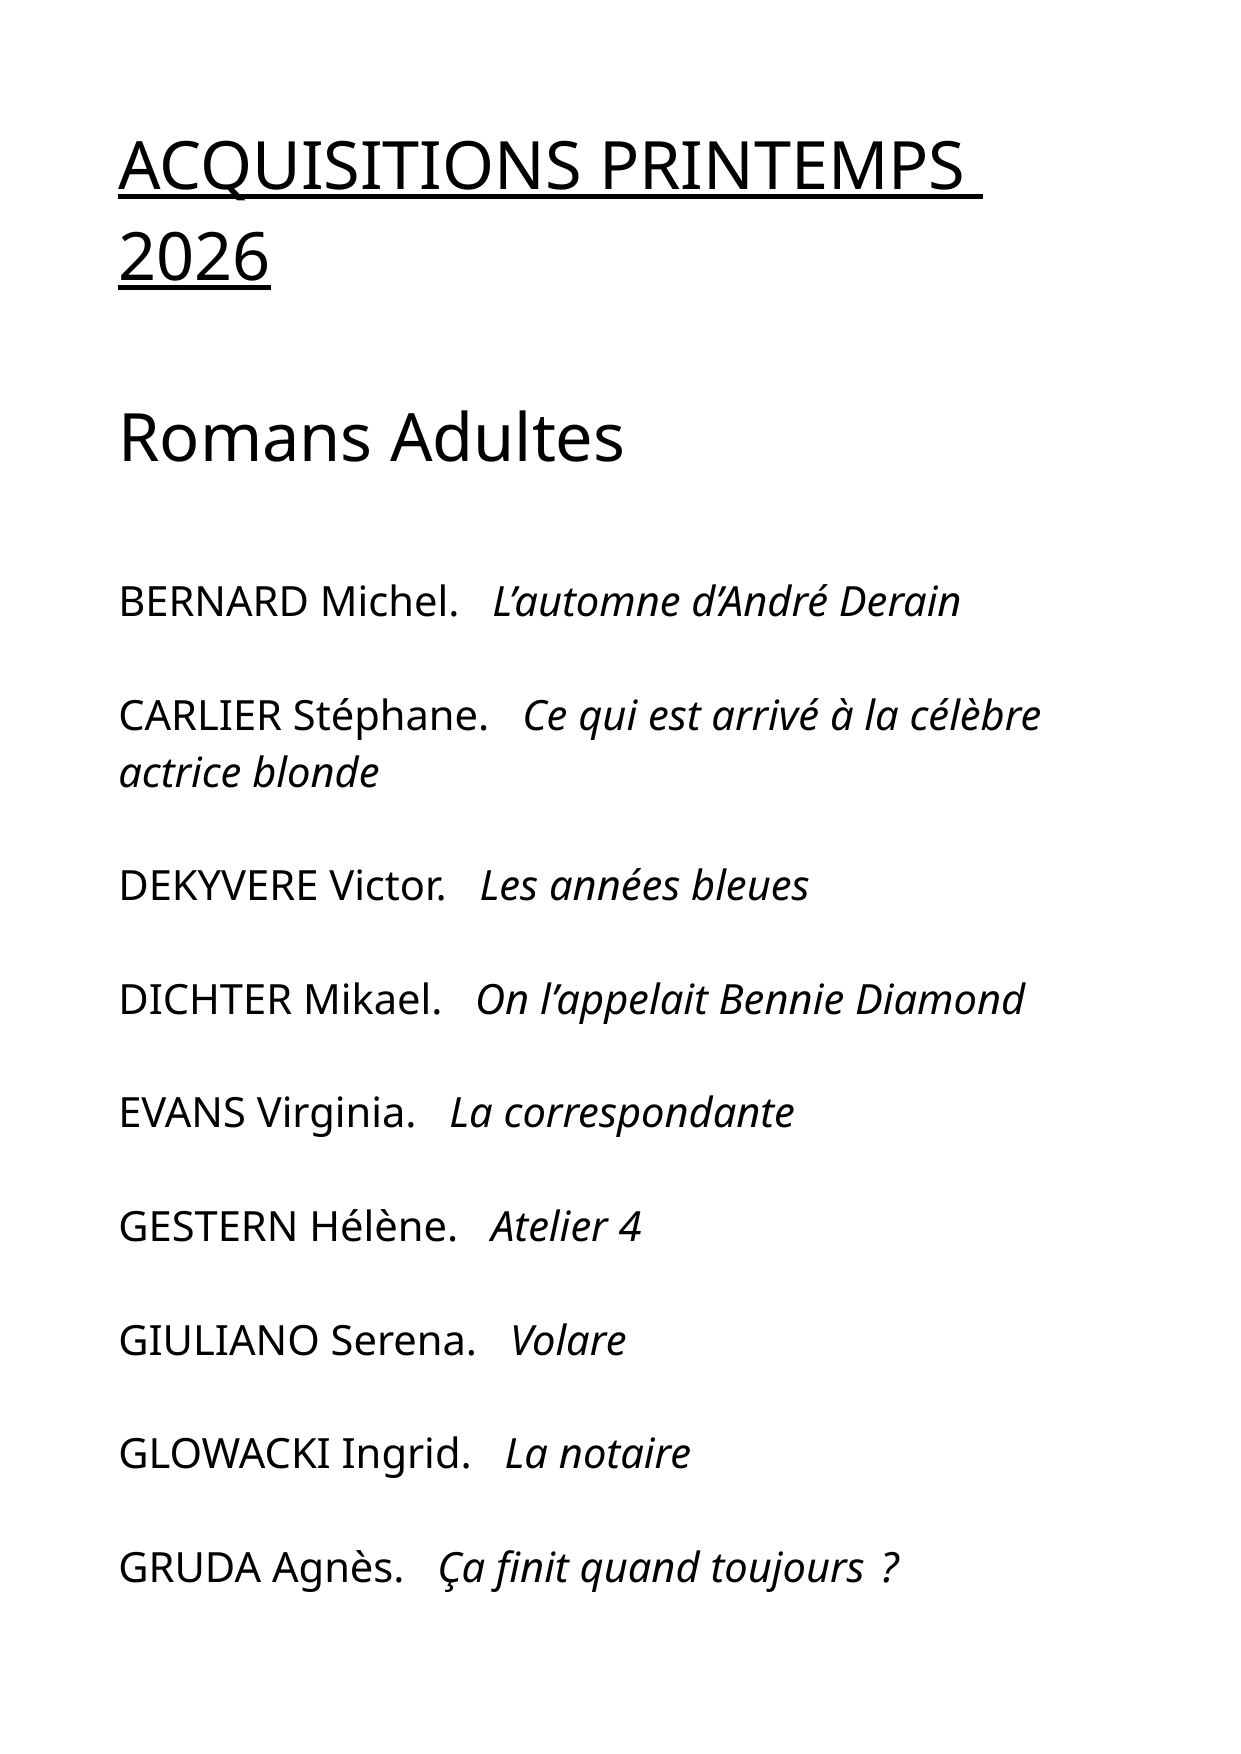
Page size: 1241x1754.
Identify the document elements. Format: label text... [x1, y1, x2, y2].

text GRUDA Agnès. Ça finit quand toujours ? [118, 1537, 1122, 1594]
text DICHTER Mikael. On l’appelait Bennie Diamond [118, 970, 1122, 1026]
text DEKYVERE Victor. Les années bleues [118, 856, 1122, 913]
text GLOWACKI Ingrid. La notaire [118, 1424, 1122, 1481]
text EVANS Virginia. La correspondante [118, 1083, 1122, 1140]
text ACQUISITIONS PRINTEMPS 2026 [118, 118, 1122, 300]
text CARLIER Stéphane. Ce qui est arrivé à la célèbre actrice blonde [118, 686, 1122, 799]
text GIULIANO Serena. Volare [118, 1310, 1122, 1367]
text BERNARD Michel. L’automne d’André Derain [118, 572, 1122, 629]
text Romans Adultes [118, 391, 1122, 481]
text GESTERN Hélène. Atelier 4 [118, 1197, 1122, 1253]
